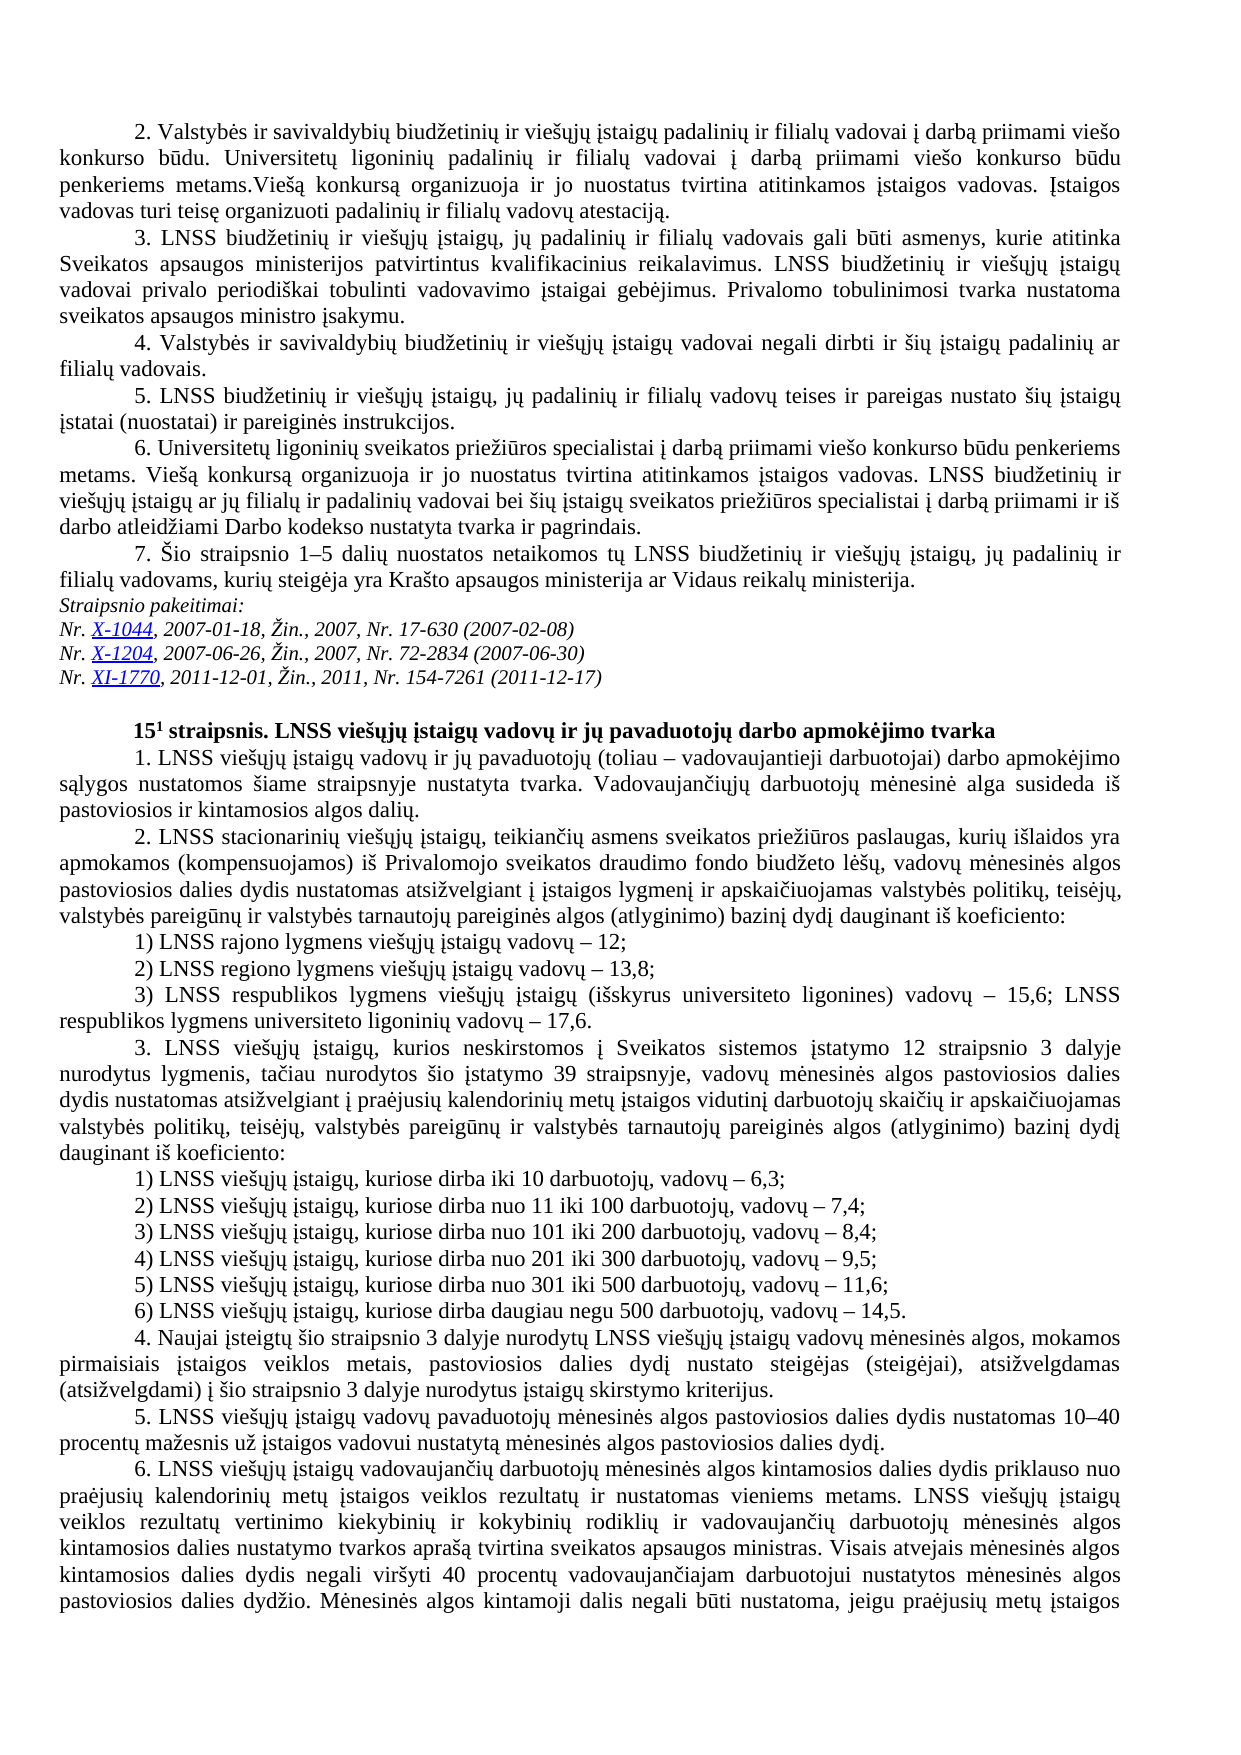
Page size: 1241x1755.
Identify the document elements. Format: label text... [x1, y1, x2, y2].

text 7. Šio straipsnio 1–5 dalių nuostatos netaikomos tų LNSS biudžetinių ir viešųjų įstaigų, jų padalinių ir filialų vadovams, kurių steigėja yra Krašto apsaugos ministerija ar Vidaus reikalų ministerija. [59, 540, 1122, 592]
text Straipsnio pakeitimai: [59, 592, 1122, 617]
text 5) LNSS viešųjų įstaigų, kuriose dirba nuo 301 iki 500 darbuotojų, vadovų – 11,6; [59, 1271, 1122, 1297]
text 2) LNSS viešųjų įstaigų, kuriose dirba nuo 11 iki 100 darbuotojų, vadovų – 7,4; [59, 1192, 1122, 1218]
text 6. Universitetų ligoninių sveikatos priežiūros specialistai į darbą priimami viešo konkurso būdu penkeriems metams. Viešą konkursą organizuoja ir jo nuostatus tvirtina atitinkamos įstaigos vadovas. LNSS biudžetinių ir viešųjų įstaigų ar jų filialų ir padalinių vadovai bei šių įstaigų sveikatos priežiūros specialistai į darbą priimami ir iš darbo atleidžiami Darbo kodekso nustatyta tvarka ir pagrindais. [59, 434, 1122, 540]
text 1) LNSS viešųjų įstaigų, kuriose dirba iki 10 darbuotojų, vadovų – 6,3; [59, 1166, 1122, 1192]
text 1) LNSS rajono lygmens viešųjų įstaigų vadovų – 12; [59, 928, 1122, 955]
text 2) LNSS regiono lygmens viešųjų įstaigų vadovų – 13,8; [59, 955, 1122, 981]
text 6. LNSS viešųjų įstaigų vadovaujančių darbuotojų mėnesinės algos kintamosios dalies dydis priklauso nuo praėjusių kalendorinių metų įstaigos veiklos rezultatų ir nustatomas vieniems metams. LNSS viešųjų įstaigų veiklos rezultatų vertinimo kiekybinių ir kokybinių rodiklių ir vadovaujančių darbuotojų mėnesinės algos kintamosios dalies nustatymo tvarkos aprašą tvirtina sveikatos apsaugos ministras. Visais atvejais mėnesinės algos kintamosios dalies dydis negali viršyti 40 procentų vadovaujančiajam darbuotojui nustatytos mėnesinės algos pastoviosios dalies dydžio. Mėnesinės algos kintamoji dalis negali būti nustatoma, jeigu praėjusių metų įstaigos [59, 1455, 1122, 1613]
text 151 straipsnis. LNSS viešųjų įstaigų vadovų ir jų pavaduotojų darbo apmokėjimo tvarka [133, 717, 1122, 744]
text 1. LNSS viešųjų įstaigų vadovų ir jų pavaduotojų (toliau – vadovaujantieji darbuotojai) darbo apmokėjimo sąlygos nustatomos šiame straipsnyje nustatyta tvarka. Vadovaujančiųjų darbuotojų mėnesinė alga susideda iš pastoviosios ir kintamosios algos dalių. [59, 744, 1122, 823]
text 2. Valstybės ir savivaldybių biudžetinių ir viešųjų įstaigų padalinių ir filialų vadovai į darbą priimami viešo konkurso būdu. Universitetų ligoninių padalinių ir filialų vadovai į darbą priimami viešo konkurso būdu penkeriems metams.Viešą konkursą organizuoja ir jo nuostatus tvirtina atitinkamos įstaigos vadovas. Įstaigos vadovas turi teisę organizuoti padalinių ir filialų vadovų atestaciją. [59, 118, 1122, 223]
text 6) LNSS viešųjų įstaigų, kuriose dirba daugiau negu 500 darbuotojų, vadovų – 14,5. [59, 1297, 1122, 1324]
text 5. LNSS biudžetinių ir viešųjų įstaigų, jų padalinių ir filialų vadovų teises ir pareigas nustato šių įstaigų įstatai (nuostatai) ir pareiginės instrukcijos. [59, 382, 1122, 434]
text 3) LNSS respublikos lygmens viešųjų įstaigų (išskyrus universiteto ligonines) vadovų – 15,6; LNSS respublikos lygmens universiteto ligoninių vadovų – 17,6. [59, 981, 1122, 1034]
text Nr. X-1044, 2007-01-18, Žin., 2007, Nr. 17-630 (2007-02-08) [59, 617, 1122, 641]
text Nr. X-1204, 2007-06-26, Žin., 2007, Nr. 72-2834 (2007-06-30) [59, 641, 1122, 665]
text Nr. XI-1770, 2011-12-01, Žin., 2011, Nr. 154-7261 (2011-12-17) [59, 665, 1122, 689]
text 4. Naujai įsteigtų šio straipsnio 3 dalyje nurodytų LNSS viešųjų įstaigų vadovų mėnesinės algos, mokamos pirmaisiais įstaigos veiklos metais, pastoviosios dalies dydį nustato steigėjas (steigėjai), atsižvelgdamas (atsižvelgdami) į šio straipsnio 3 dalyje nurodytus įstaigų skirstymo kriterijus. [59, 1324, 1122, 1403]
text 2. LNSS stacionarinių viešųjų įstaigų, teikiančių asmens sveikatos priežiūros paslaugas, kurių išlaidos yra apmokamos (kompensuojamos) iš Privalomojo sveikatos draudimo fondo biudžeto lėšų, vadovų mėnesinės algos pastoviosios dalies dydis nustatomas atsižvelgiant į įstaigos lygmenį ir apskaičiuojamas valstybės politikų, teisėjų, valstybės pareigūnų ir valstybės tarnautojų pareiginės algos (atlyginimo) bazinį dydį dauginant iš koeficiento: [59, 823, 1122, 928]
text 3. LNSS viešųjų įstaigų, kurios neskirstomos į Sveikatos sistemos įstatymo 12 straipsnio 3 dalyje nurodytus lygmenis, tačiau nurodytos šio įstatymo 39 straipsnyje, vadovų mėnesinės algos pastoviosios dalies dydis nustatomas atsižvelgiant į praėjusių kalendorinių metų įstaigos vidutinį darbuotojų skaičių ir apskaičiuojamas valstybės politikų, teisėjų, valstybės pareigūnų ir valstybės tarnautojų pareiginės algos (atlyginimo) bazinį dydį dauginant iš koeficiento: [59, 1034, 1122, 1166]
text 3) LNSS viešųjų įstaigų, kuriose dirba nuo 101 iki 200 darbuotojų, vadovų – 8,4; [59, 1218, 1122, 1244]
text 4. Valstybės ir savivaldybių biudžetinių ir viešųjų įstaigų vadovai negali dirbti ir šių įstaigų padalinių ar filialų vadovais. [59, 329, 1122, 382]
text 3. LNSS biudžetinių ir viešųjų įstaigų, jų padalinių ir filialų vadovais gali būti asmenys, kurie atitinka Sveikatos apsaugos ministerijos patvirtintus kvalifikacinius reikalavimus. LNSS biudžetinių ir viešųjų įstaigų vadovai privalo periodiškai tobulinti vadovavimo įstaigai gebėjimus. Privalomo tobulinimosi tvarka nustatoma sveikatos apsaugos ministro įsakymu. [59, 223, 1122, 329]
text 4) LNSS viešųjų įstaigų, kuriose dirba nuo 201 iki 300 darbuotojų, vadovų – 9,5; [59, 1244, 1122, 1271]
text 5. LNSS viešųjų įstaigų vadovų pavaduotojų mėnesinės algos pastoviosios dalies dydis nustatomas 10–40 procentų mažesnis už įstaigos vadovui nustatytą mėnesinės algos pastoviosios dalies dydį. [59, 1403, 1122, 1455]
